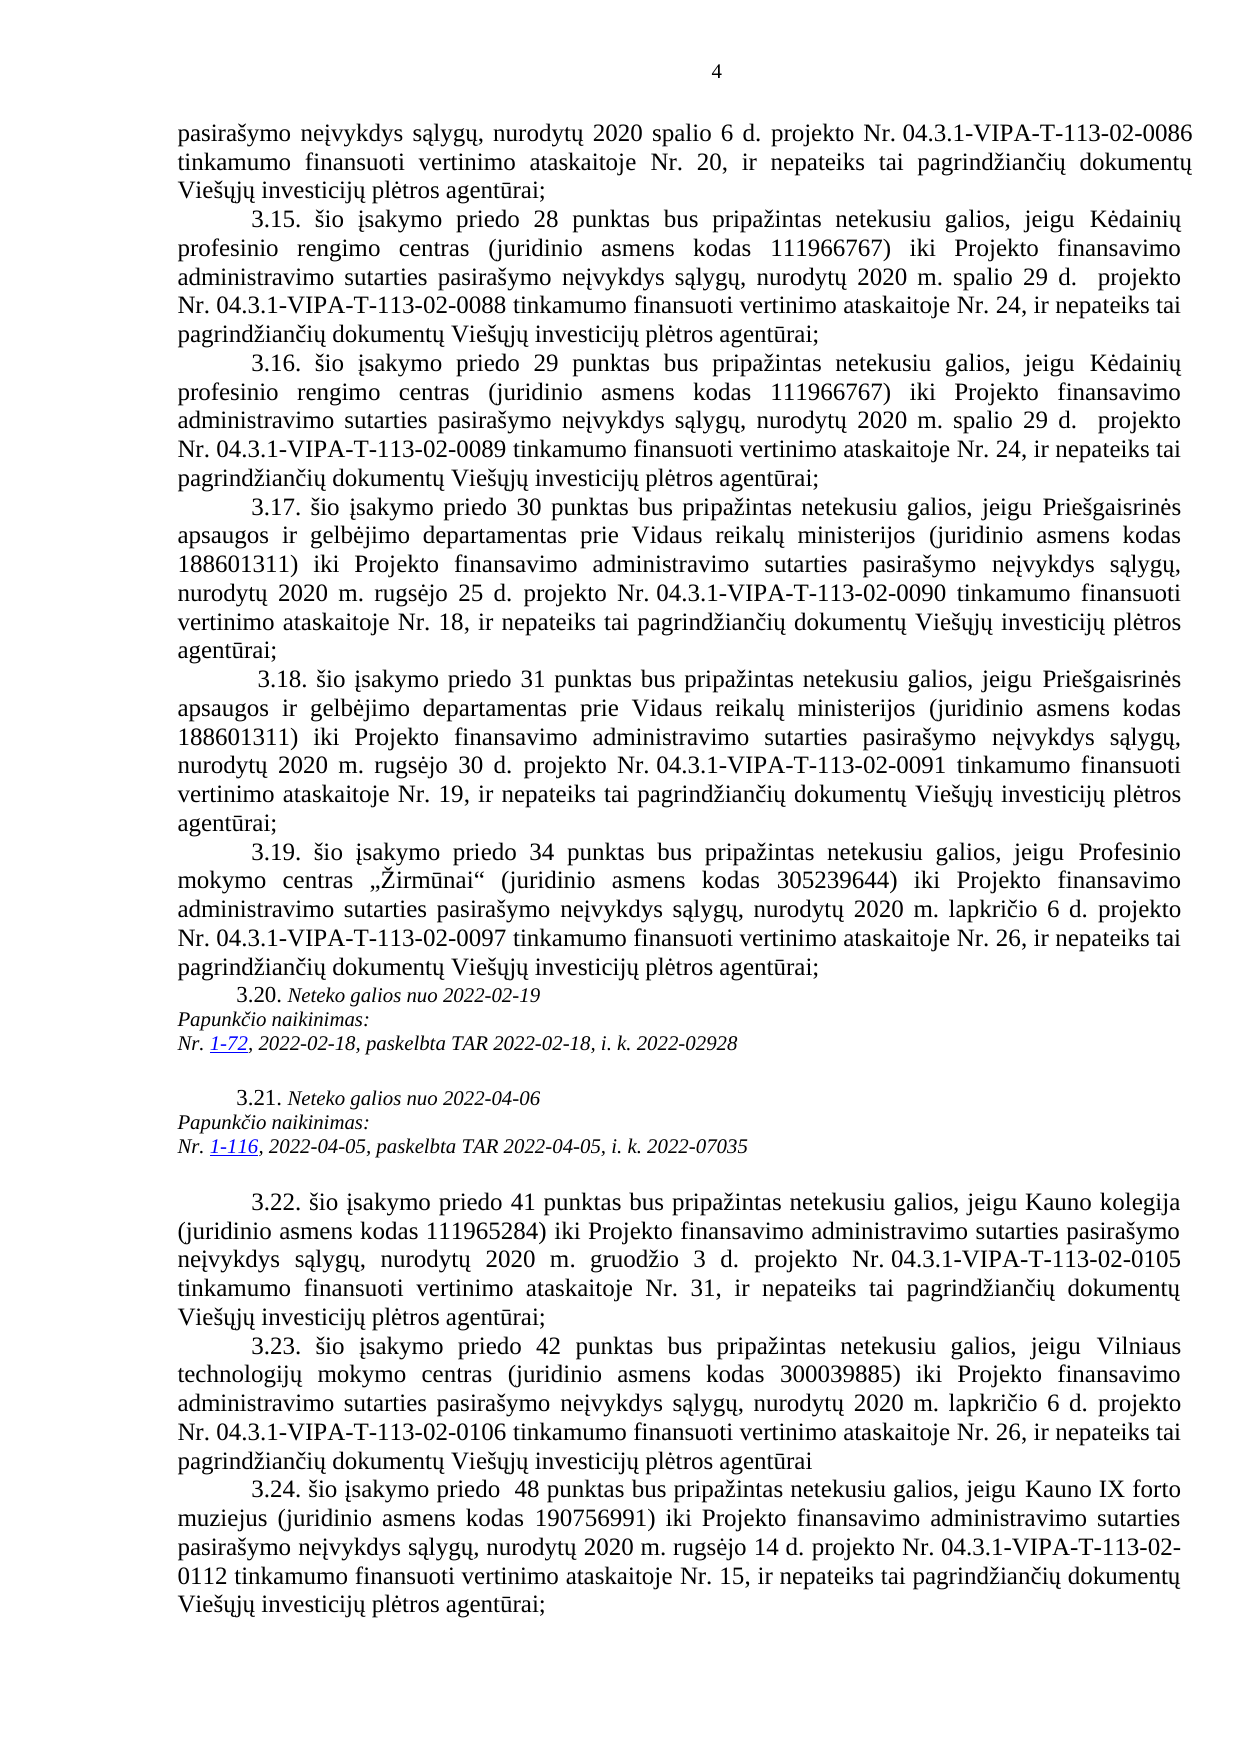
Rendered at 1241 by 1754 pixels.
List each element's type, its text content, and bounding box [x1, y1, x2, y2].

text 3.17. šio įsakymo priedo 30 punktas bus pripažintas netekusiu galios, jeigu Priešgaisrinės apsaugos ir gelbėjimo departamentas prie Vidaus reikalų ministerijos (juridinio asmens kodas 188601311) iki Projekto finansavimo administravimo sutarties pasirašymo neįvykdys sąlygų, nurodytų 2020 m. rugsėjo 25 d. projekto Nr. 04.3.1-VIPA-T-113-02-0090 tinkamumo finansuoti vertinimo ataskaitoje Nr. 18, ir nepateiks tai pagrindžiančių dokumentų Viešųjų investicijų plėtros agentūrai; [177, 492, 1181, 664]
text Papunkčio naikinimas: [177, 1110, 1181, 1134]
text pasirašymo neįvykdys sąlygų, nurodytų 2020 spalio 6 d. projekto Nr. 04.3.1-VIPA-T-113-02-0086 tinkamumo finansuoti vertinimo ataskaitoje Nr. 20, ir nepateiks tai pagrindžiančių dokumentų Viešųjų investicijų plėtros agentūrai; [177, 118, 1193, 204]
text 3.23. šio įsakymo priedo 42 punktas bus pripažintas netekusiu galios, jeigu Vilniaus technologijų mokymo centras (juridinio asmens kodas 300039885) iki Projekto finansavimo administravimo sutarties pasirašymo neįvykdys sąlygų, nurodytų 2020 m. lapkričio 6 d. projekto Nr. 04.3.1-VIPA-T-113-02-0106 tinkamumo finansuoti vertinimo ataskaitoje Nr. 26, ir nepateiks tai pagrindžiančių dokumentų Viešųjų investicijų plėtros agentūrai [177, 1331, 1181, 1474]
text Nr. 1-72, 2022-02-18, paskelbta TAR 2022-02-18, i. k. 2022-02928 [177, 1031, 1181, 1055]
text 3.19. šio įsakymo priedo 34 punktas bus pripažintas netekusiu galios, jeigu Profesinio mokymo centras „Žirmūnai“ (juridinio asmens kodas 305239644) iki Projekto finansavimo administravimo sutarties pasirašymo neįvykdys sąlygų, nurodytų 2020 m. lapkričio 6 d. projekto Nr. 04.3.1-VIPA-T-113-02-0097 tinkamumo finansuoti vertinimo ataskaitoje Nr. 26, ir nepateiks tai pagrindžiančių dokumentų Viešųjų investicijų plėtros agentūrai; [177, 837, 1181, 981]
text 3.18. šio įsakymo priedo 31 punktas bus pripažintas netekusiu galios, jeigu Priešgaisrinės apsaugos ir gelbėjimo departamentas prie Vidaus reikalų ministerijos (juridinio asmens kodas 188601311) iki Projekto finansavimo administravimo sutarties pasirašymo neįvykdys sąlygų, nurodytų 2020 m. rugsėjo 30 d. projekto Nr. 04.3.1-VIPA-T-113-02-0091 tinkamumo finansuoti vertinimo ataskaitoje Nr. 19, ir nepateiks tai pagrindžiančių dokumentų Viešųjų investicijų plėtros agentūrai; [177, 664, 1181, 837]
text 3.24. šio įsakymo priedo 48 punktas bus pripažintas netekusiu galios, jeigu Kauno IX forto muziejus (juridinio asmens kodas 190756991) iki Projekto finansavimo administravimo sutarties pasirašymo neįvykdys sąlygų, nurodytų 2020 m. rugsėjo 14 d. projekto Nr. 04.3.1-VIPA-T-113-02-0112 tinkamumo finansuoti vertinimo ataskaitoje Nr. 15, ir nepateiks tai pagrindžiančių dokumentų Viešųjų investicijų plėtros agentūrai; [177, 1474, 1181, 1618]
text 3.15. šio įsakymo priedo 28 punktas bus pripažintas netekusiu galios, jeigu Kėdainių profesinio rengimo centras (juridinio asmens kodas 111966767) iki Projekto finansavimo administravimo sutarties pasirašymo neįvykdys sąlygų, nurodytų 2020 m. spalio 29 d. projekto Nr. 04.3.1-VIPA-T-113-02-0088 tinkamumo finansuoti vertinimo ataskaitoje Nr. 24, ir nepateiks tai pagrindžiančių dokumentų Viešųjų investicijų plėtros agentūrai; [177, 204, 1181, 348]
text Papunkčio naikinimas: [177, 1007, 1181, 1031]
text Nr. 1-116, 2022-04-05, paskelbta TAR 2022-04-05, i. k. 2022-07035 [177, 1134, 1181, 1158]
text 3.16. šio įsakymo priedo 29 punktas bus pripažintas netekusiu galios, jeigu Kėdainių profesinio rengimo centras (juridinio asmens kodas 111966767) iki Projekto finansavimo administravimo sutarties pasirašymo neįvykdys sąlygų, nurodytų 2020 m. spalio 29 d. projekto Nr. 04.3.1-VIPA-T-113-02-0089 tinkamumo finansuoti vertinimo ataskaitoje Nr. 24, ir nepateiks tai pagrindžiančių dokumentų Viešųjų investicijų plėtros agentūrai; [177, 348, 1181, 492]
text 3.22. šio įsakymo priedo 41 punktas bus pripažintas netekusiu galios, jeigu Kauno kolegija (juridinio asmens kodas 111965284) iki Projekto finansavimo administravimo sutarties pasirašymo neįvykdys sąlygų, nurodytų 2020 m. gruodžio 3 d. projekto Nr. 04.3.1-VIPA-T-113-02-0105 tinkamumo finansuoti vertinimo ataskaitoje Nr. 31, ir nepateiks tai pagrindžiančių dokumentų Viešųjų investicijų plėtros agentūrai; [177, 1187, 1181, 1331]
text 3.20. Neteko galios nuo 2022-02-19 [177, 981, 1181, 1007]
text 3.21. Neteko galios nuo 2022-04-06 [177, 1084, 1181, 1110]
